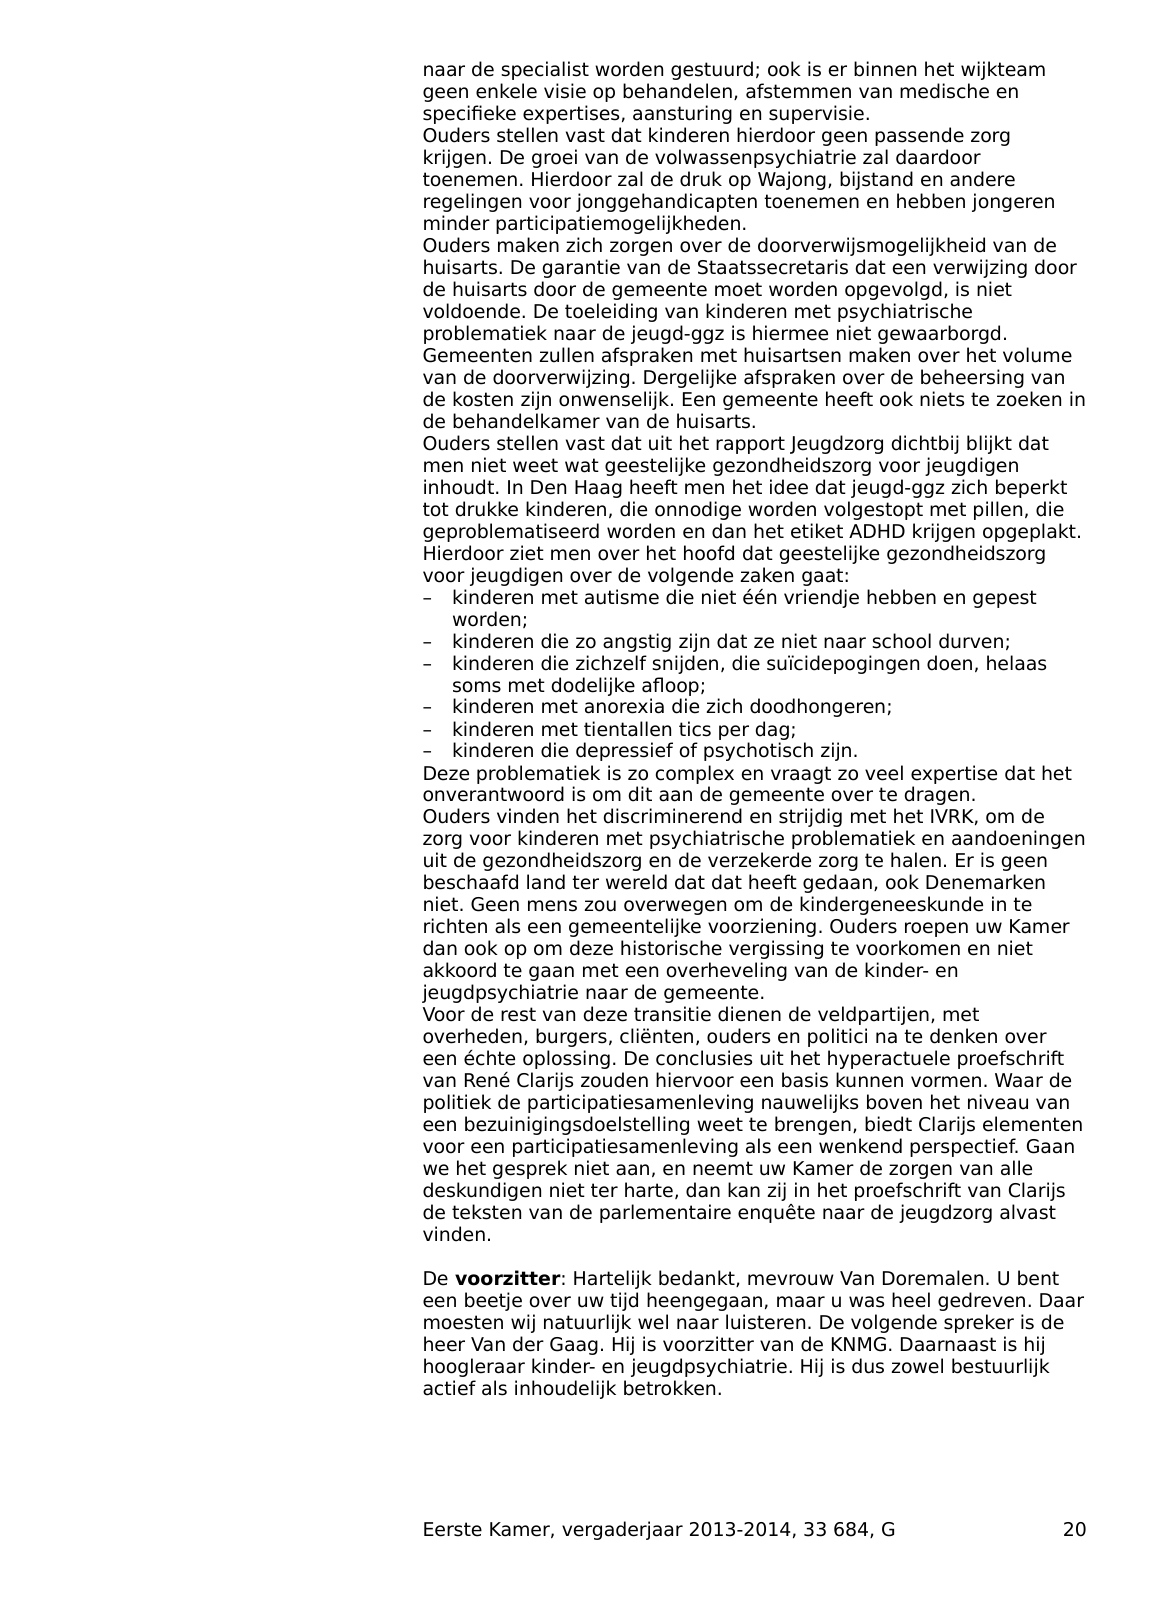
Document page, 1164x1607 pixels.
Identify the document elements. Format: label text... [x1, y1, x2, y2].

text Voor de rest van deze transitie dienen de veldpartijen, met overheden, burgers, cliënten, ouders en politici na te denken over een échte oplossing. De conclusies uit het hyperactuele proefschrift van René Clarijs zouden hiervoor een basis kunnen vormen. Waar de politiek de participatiesamenleving nauwelijks boven het niveau van een bezuinigingsdoelstelling weet te brengen, biedt Clarijs elementen voor een participatiesamenleving als een wenkend perspectief. Gaan we het gesprek niet aan, en neemt uw Kamer de zorgen van alle deskundigen niet ter harte, dan kan zij in het proefschrift van Clarijs de teksten van de parlementaire enquête naar de jeugdzorg alvast vinden. [422, 1004, 1087, 1246]
text Ouders vinden het discriminerend en strijdig met het IVRK, om de zorg voor kinderen met psychiatrische problematiek en aandoeningen uit de gezondheidszorg en de verzekerde zorg te halen. Er is geen beschaafd land ter wereld dat dat heeft gedaan, ook Denemarken niet. Geen mens zou overwegen om de kindergeneeskunde in te richten als een gemeentelijke voorziening. Ouders roepen uw Kamer dan ook op om deze historische vergissing te voorkomen en niet akkoord te gaan met een overheveling van de kinder- en jeugdpsychiatrie naar de gemeente. [422, 806, 1087, 1004]
text naar de specialist worden gestuurd; ook is er binnen het wijkteam geen enkele visie op behandelen, afstemmen van medische en specifieke expertises, aansturing en supervisie. [422, 59, 1087, 125]
text Ouders stellen vast dat kinderen hierdoor geen passende zorg krijgen. De groei van de volwassenpsychiatrie zal daardoor toenemen. Hierdoor zal de druk op Wajong, bijstand en andere regelingen voor jonggehandicapten toenemen en hebben jongeren minder participatiemogelijkheden. [422, 125, 1087, 235]
text Ouders maken zich zorgen over de doorverwijsmogelijkheid van de huisarts. De garantie van de Staatssecretaris dat een verwijzing door de huisarts door de gemeente moet worden opgevolgd, is niet voldoende. De toeleiding van kinderen met psychiatrische problematiek naar de jeugd-ggz is hiermee niet gewaarborgd. Gemeenten zullen afspraken met huisartsen maken over het volume van de doorverwijzing. Dergelijke afspraken over de beheersing van de kosten zijn onwenselijk. Een gemeente heeft ook niets te zoeken in de behandelkamer van de huisarts. [422, 235, 1087, 433]
text – kinderen met tientallen tics per dag; [422, 718, 1087, 740]
text – kinderen met autisme die niet één vriendje hebben en gepest worden; [422, 587, 1087, 631]
text – kinderen die zo angstig zijn dat ze niet naar school durven; [422, 631, 1087, 652]
text – kinderen met anorexia die zich doodhongeren; [422, 696, 1087, 718]
text De voorzitter: Hartelijk bedankt, mevrouw Van Doremalen. U bent een beetje over uw tijd heengegaan, maar u was heel gedreven. Daar moesten wij natuurlijk wel naar luisteren. De volgende spreker is de heer Van der Gaag. Hij is voorzitter van de KNMG. Daarnaast is hij hoogleraar kinder- en jeugdpsychiatrie. Hij is dus zowel bestuurlijk actief als inhoudelijk betrokken. [422, 1268, 1087, 1400]
text Deze problematiek is zo complex en vraagt zo veel expertise dat het onverantwoord is om dit aan de gemeente over te dragen. [422, 762, 1087, 806]
text – kinderen die zichzelf snijden, die suïcidepogingen doen, helaas soms met dodelijke afloop; [422, 652, 1087, 696]
text – kinderen die depressief of psychotisch zijn. [422, 740, 1087, 762]
text Ouders stellen vast dat uit het rapport Jeugdzorg dichtbij blijkt dat men niet weet wat geestelijke gezondheidszorg voor jeugdigen inhoudt. In Den Haag heeft men het idee dat jeugd-ggz zich beperkt tot drukke kinderen, die onnodige worden volgestopt met pillen, die geproblematiseerd worden en dan het etiket ADHD krijgen opgeplakt. Hierdoor ziet men over het hoofd dat geestelijke gezondheidszorg voor jeugdigen over de volgende zaken gaat: [422, 433, 1087, 587]
